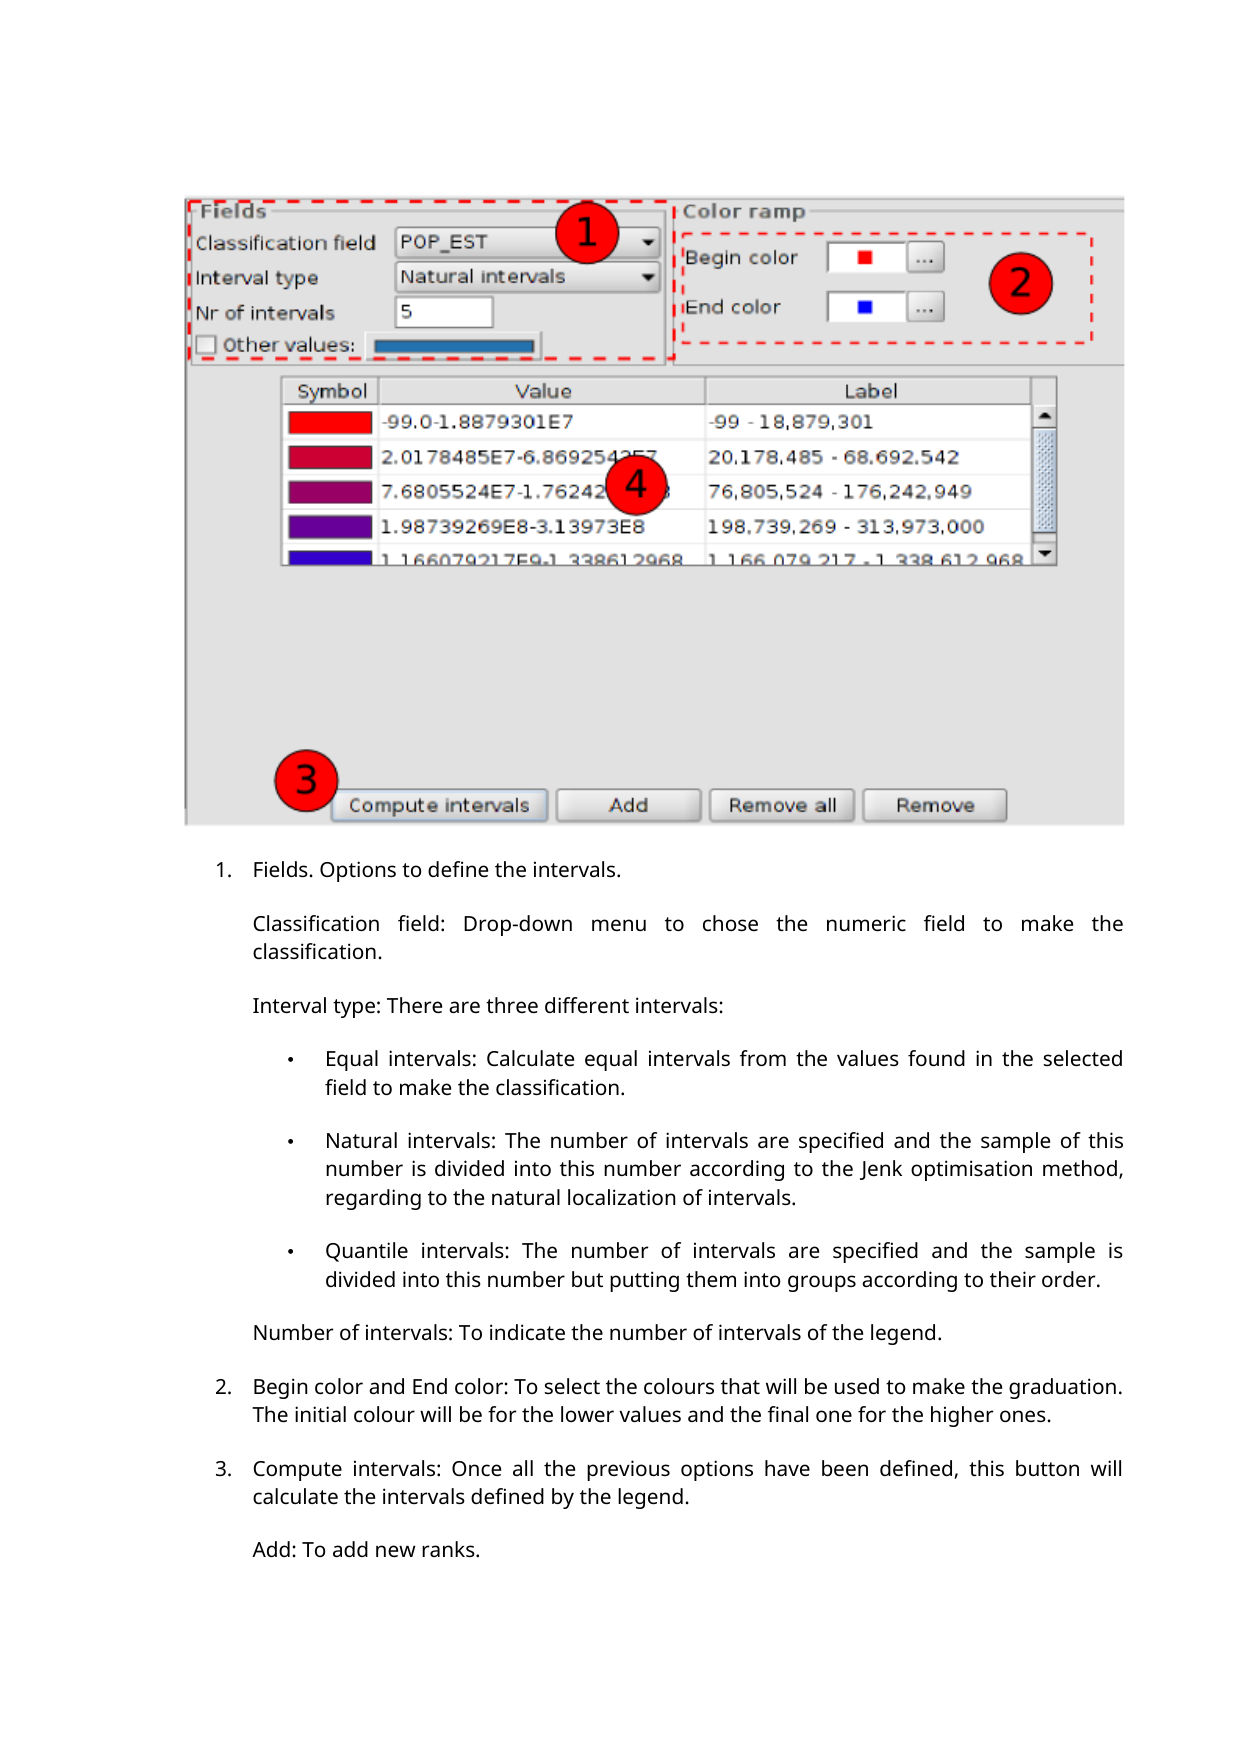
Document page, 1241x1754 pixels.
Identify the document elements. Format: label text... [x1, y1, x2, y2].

list Natural intervals: The number of intervals are specified and the sample of this number is divided into this number according to the Jenk optimisation method, regarding to the natural localization of intervals. [287, 1126, 1125, 1211]
list Fields. Options to define the intervals. [215, 856, 1125, 884]
list Add: To add new ranks. [215, 1536, 1125, 1564]
picture [177, 183, 1125, 831]
list Interval type: There are three different intervals: [215, 991, 1125, 1019]
list Equal intervals: Calculate equal intervals from the values found in the selected field to make the classification. [287, 1044, 1125, 1101]
list Quantile intervals: The number of intervals are specified and the sample is divided into this number but putting them into groups according to their order. [287, 1236, 1125, 1293]
list Number of intervals: To indicate the number of intervals of the legend. [215, 1318, 1125, 1347]
list Begin color and End color: To select the colours that will be used to make the graduation. The initial colour will be for the lower values and the final one for the higher ones. [215, 1372, 1125, 1429]
list Classification field: Drop-down menu to chose the numeric field to make the classification. [215, 909, 1125, 966]
list Compute intervals: Once all the previous options have been defined, this button will calculate the intervals defined by the legend. [215, 1454, 1125, 1511]
